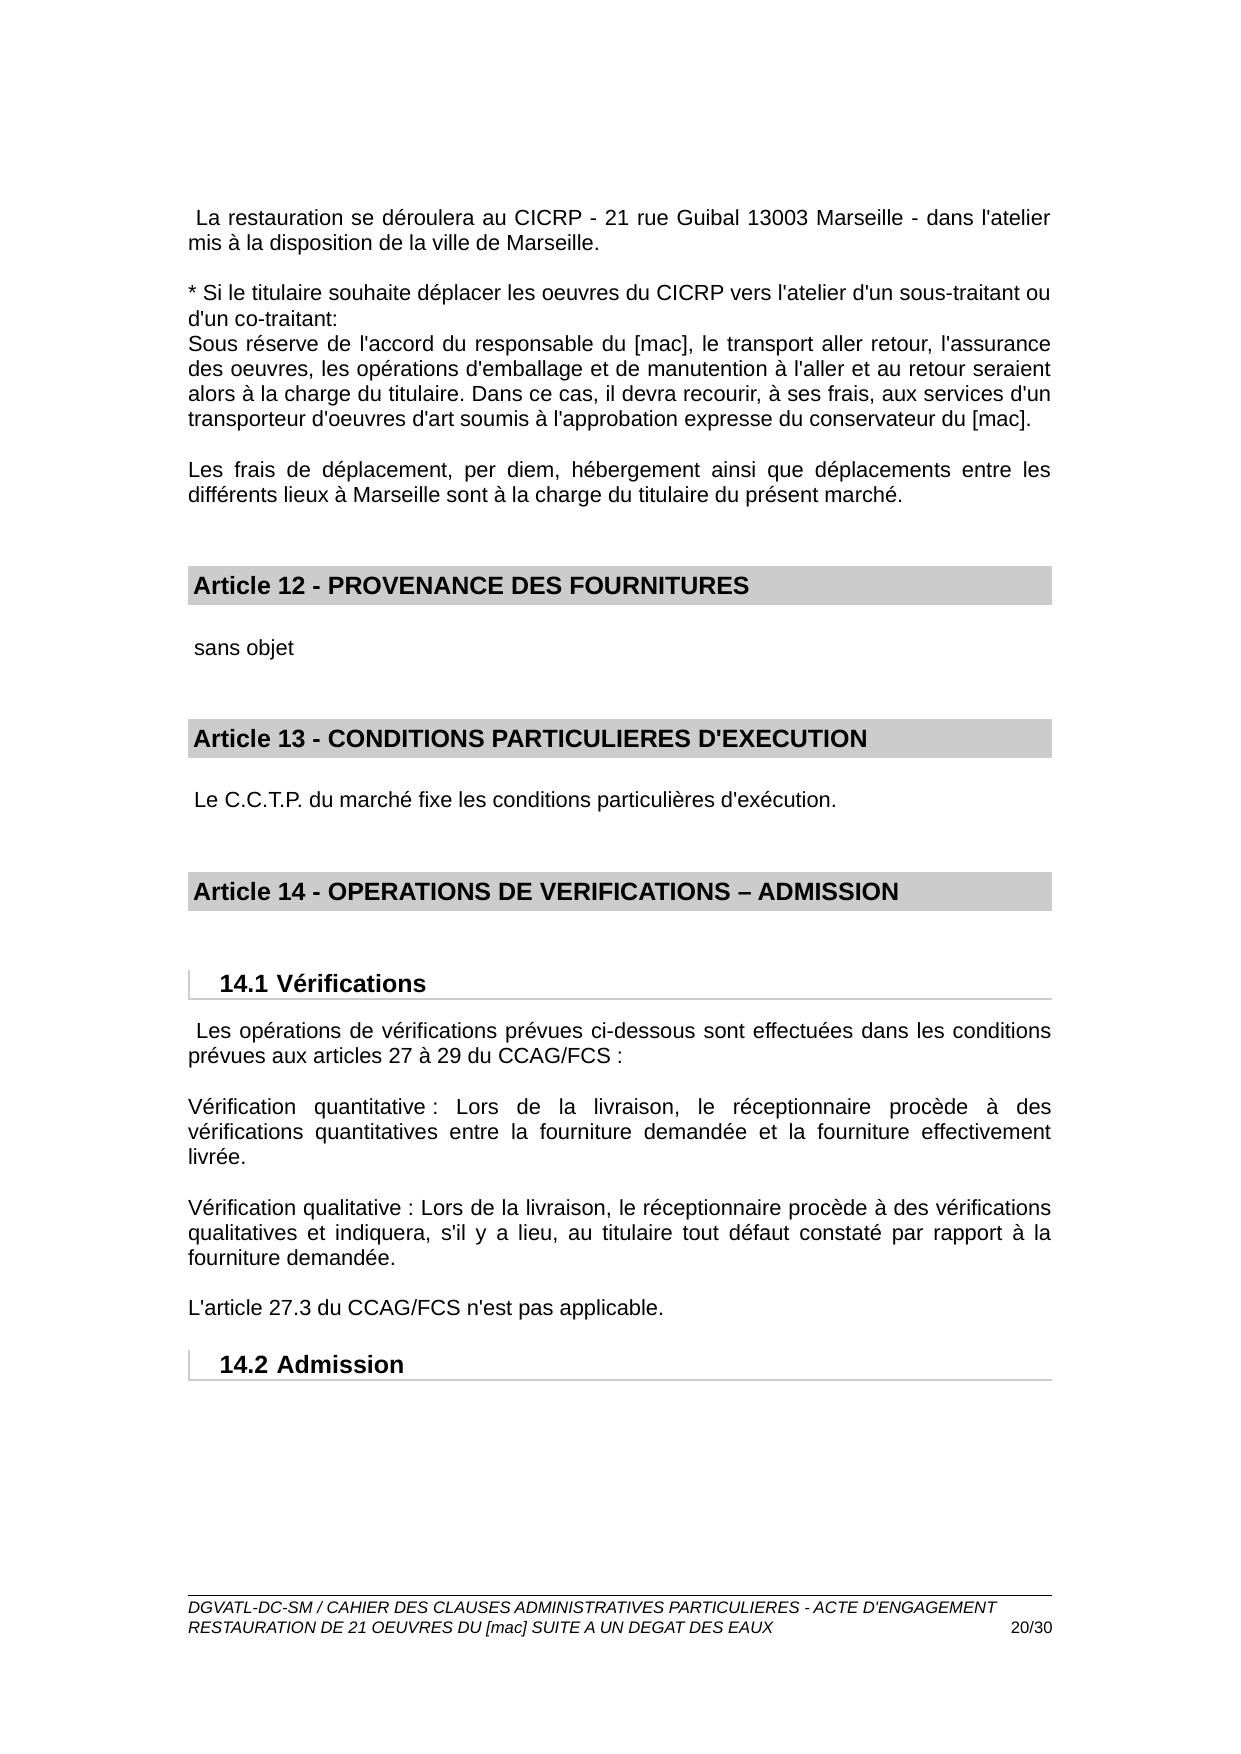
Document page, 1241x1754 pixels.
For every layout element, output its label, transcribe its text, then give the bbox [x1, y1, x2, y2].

text Sous réserve de l'accord du responsable du [mac], le transport aller retour, l'assurance des oeuvres, les opérations d'emballage et de manutention à l'aller et au retour seraient alors à la charge du titulaire. Dans ce cas, il devra recourir, à ses frais, aux services d'un transporteur d'oeuvres d'art soumis à l'approbation expresse du conservateur du [mac]. [188, 331, 1052, 431]
text L'article 27.3 du CCAG/FCS n'est pas applicable. [188, 1295, 1052, 1321]
subtitle CONDITIONS PARTICULIERES D'EXECUTION [190, 721, 1050, 756]
text Vérification quantitative : Lors de la livraison, le réceptionnaire procède à des vérifications quantitatives entre la fourniture demandée et la fourniture effectivement livrée. [188, 1094, 1052, 1169]
subtitle Vérifications [188, 969, 1052, 998]
text Les opérations de vérifications prévues ci-dessous sont effectuées dans les conditions prévues aux articles 27 à 29 du CCAG/FCS : [188, 1018, 1052, 1068]
subtitle OPERATIONS DE VERIFICATIONS – ADMISSION [190, 874, 1050, 908]
text sans objet [188, 634, 1052, 660]
text Les frais de déplacement, per diem, hébergement ainsi que déplacements entre les différents lieux à Marseille sont à la charge du titulaire du présent marché. [188, 457, 1052, 507]
subtitle Admission [190, 1350, 1052, 1379]
text Le C.C.T.P. du marché fixe les conditions particulières d'exécution. [188, 787, 1052, 812]
text Vérification qualitative : Lors de la livraison, le réceptionnaire procède à des vérifications qualitatives et indiquera, s'il y a lieu, au titulaire tout défaut constaté par rapport à la fourniture demandée. [188, 1194, 1052, 1270]
subtitle PROVENANCE DES FOURNITURES [190, 568, 1050, 603]
text * Si le titulaire souhaite déplacer les oeuvres du CICRP vers l'atelier d'un sous-traitant ou d'un co-traitant: [188, 280, 1052, 331]
text La restauration se déroulera au CICRP - 21 rue Guibal 13003 Marseille - dans l'atelier mis à la disposition de la ville de Marseille. [188, 204, 1052, 255]
